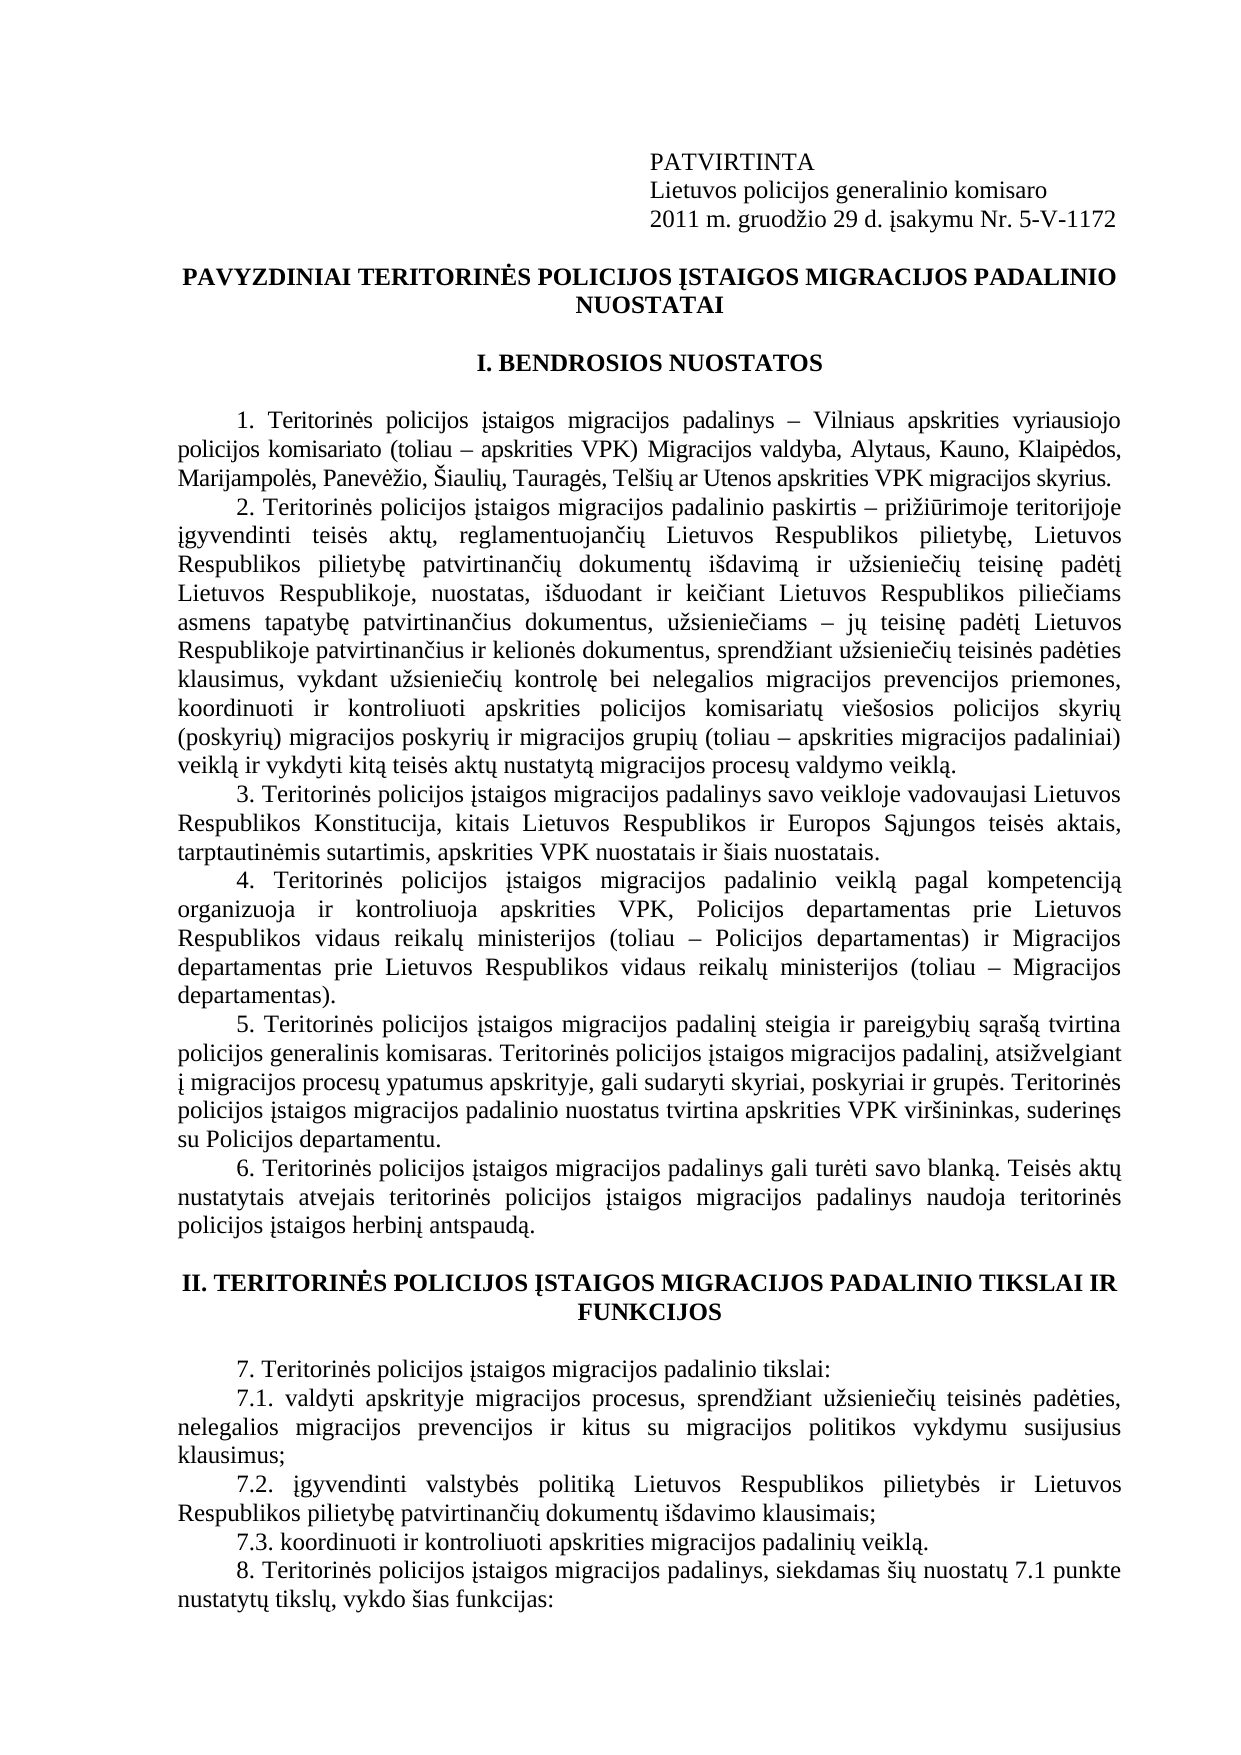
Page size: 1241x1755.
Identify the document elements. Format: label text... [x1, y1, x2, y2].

text 2. Teritorinės policijos įstaigos migracijos padalinio paskirtis – prižiūrimoje teritorijoje įgyvendinti teisės aktų, reglamentuojančių Lietuvos Respublikos pilietybę, Lietuvos Respublikos pilietybę patvirtinančių dokumentų išdavimą ir užsieniečių teisinę padėtį Lietuvos Respublikoje, nuostatas, išduodant ir keičiant Lietuvos Respublikos piliečiams asmens tapatybę patvirtinančius dokumentus, užsieniečiams – jų teisinę padėtį Lietuvos Respublikoje patvirtinančius ir kelionės dokumentus, sprendžiant užsieniečių teisinės padėties klausimus, vykdant užsieniečių kontrolę bei nelegalios migracijos prevencijos priemones, koordinuoti ir kontroliuoti apskrities policijos komisariatų viešosios policijos skyrių (poskyrių) migracijos poskyrių ir migracijos grupių (toliau – apskrities migracijos padaliniai) veiklą ir vykdyti kitą teisės aktų nustatytą migracijos procesų valdymo veiklą. [177, 492, 1122, 779]
text PAVYZDINIAI TERITORINĖS POLICIJOS ĮSTAIGOS MIGRACIJOS PADALINIO NUOSTATAI [177, 262, 1122, 319]
text II. TERITORINĖS POLICIJOS ĮSTAIGOS MIGRACIJOS PADALINIO TIKSLAI IR FUNKCIJOS [177, 1268, 1122, 1326]
text 8. Teritorinės policijos įstaigos migracijos padalinys, siekdamas šių nuostatų 7.1 punkte nustatytų tikslų, vykdo šias funkcijas: [177, 1556, 1122, 1613]
text I. BENDROSIOS NUOSTATOS [177, 348, 1122, 377]
text 7.2. įgyvendinti valstybės politiką Lietuvos Respublikos pilietybės ir Lietuvos Respublikos pilietybę patvirtinančių dokumentų išdavimo klausimais; [177, 1469, 1122, 1527]
text Lietuvos policijos generalinio komisaro [649, 176, 1122, 204]
text 1. Teritorinės policijos įstaigos migracijos padalinys – Vilniaus apskrities vyriausiojo policijos komisariato (toliau – apskrities VPK) Migracijos valdyba, Alytaus, Kauno, Klaipėdos, Marijampolės, Panevėžio, Šiaulių, Tauragės, Telšių ar Utenos apskrities VPK migracijos skyrius. [177, 406, 1122, 492]
text 3. Teritorinės policijos įstaigos migracijos padalinys savo veikloje vadovaujasi Lietuvos Respublikos Konstitucija, kitais Lietuvos Respublikos ir Europos Sąjungos teisės aktais, tarptautinėmis sutartimis, apskrities VPK nuostatais ir šiais nuostatais. [177, 779, 1122, 866]
text 7.3. koordinuoti ir kontroliuoti apskrities migracijos padalinių veiklą. [177, 1527, 1122, 1556]
text 7.1. valdyti apskrityje migracijos procesus, sprendžiant užsieniečių teisinės padėties, nelegalios migracijos prevencijos ir kitus su migracijos politikos vykdymu susijusius klausimus; [177, 1383, 1122, 1469]
text 5. Teritorinės policijos įstaigos migracijos padalinį steigia ir pareigybių sąrašą tvirtina policijos generalinis komisaras. Teritorinės policijos įstaigos migracijos padalinį, atsižvelgiant į migracijos procesų ypatumus apskrityje, gali sudaryti skyriai, poskyriai ir grupės. Teritorinės policijos įstaigos migracijos padalinio nuostatus tvirtina apskrities VPK viršininkas, suderinęs su Policijos departamentu. [177, 1009, 1122, 1153]
text 6. Teritorinės policijos įstaigos migracijos padalinys gali turėti savo blanką. Teisės aktų nustatytais atvejais teritorinės policijos įstaigos migracijos padalinys naudoja teritorinės policijos įstaigos herbinį antspaudą. [177, 1153, 1122, 1239]
text 4. Teritorinės policijos įstaigos migracijos padalinio veiklą pagal kompetenciją organizuoja ir kontroliuoja apskrities VPK, Policijos departamentas prie Lietuvos Respublikos vidaus reikalų ministerijos (toliau – Policijos departamentas) ir Migracijos departamentas prie Lietuvos Respublikos vidaus reikalų ministerijos (toliau – Migracijos departamentas). [177, 866, 1122, 1009]
text 7. Teritorinės policijos įstaigos migracijos padalinio tikslai: [177, 1354, 1122, 1383]
text PATVIRTINTA [649, 147, 1122, 176]
text 2011 m. gruodžio 29 d. įsakymu Nr. 5-V-1172 [649, 204, 1122, 233]
